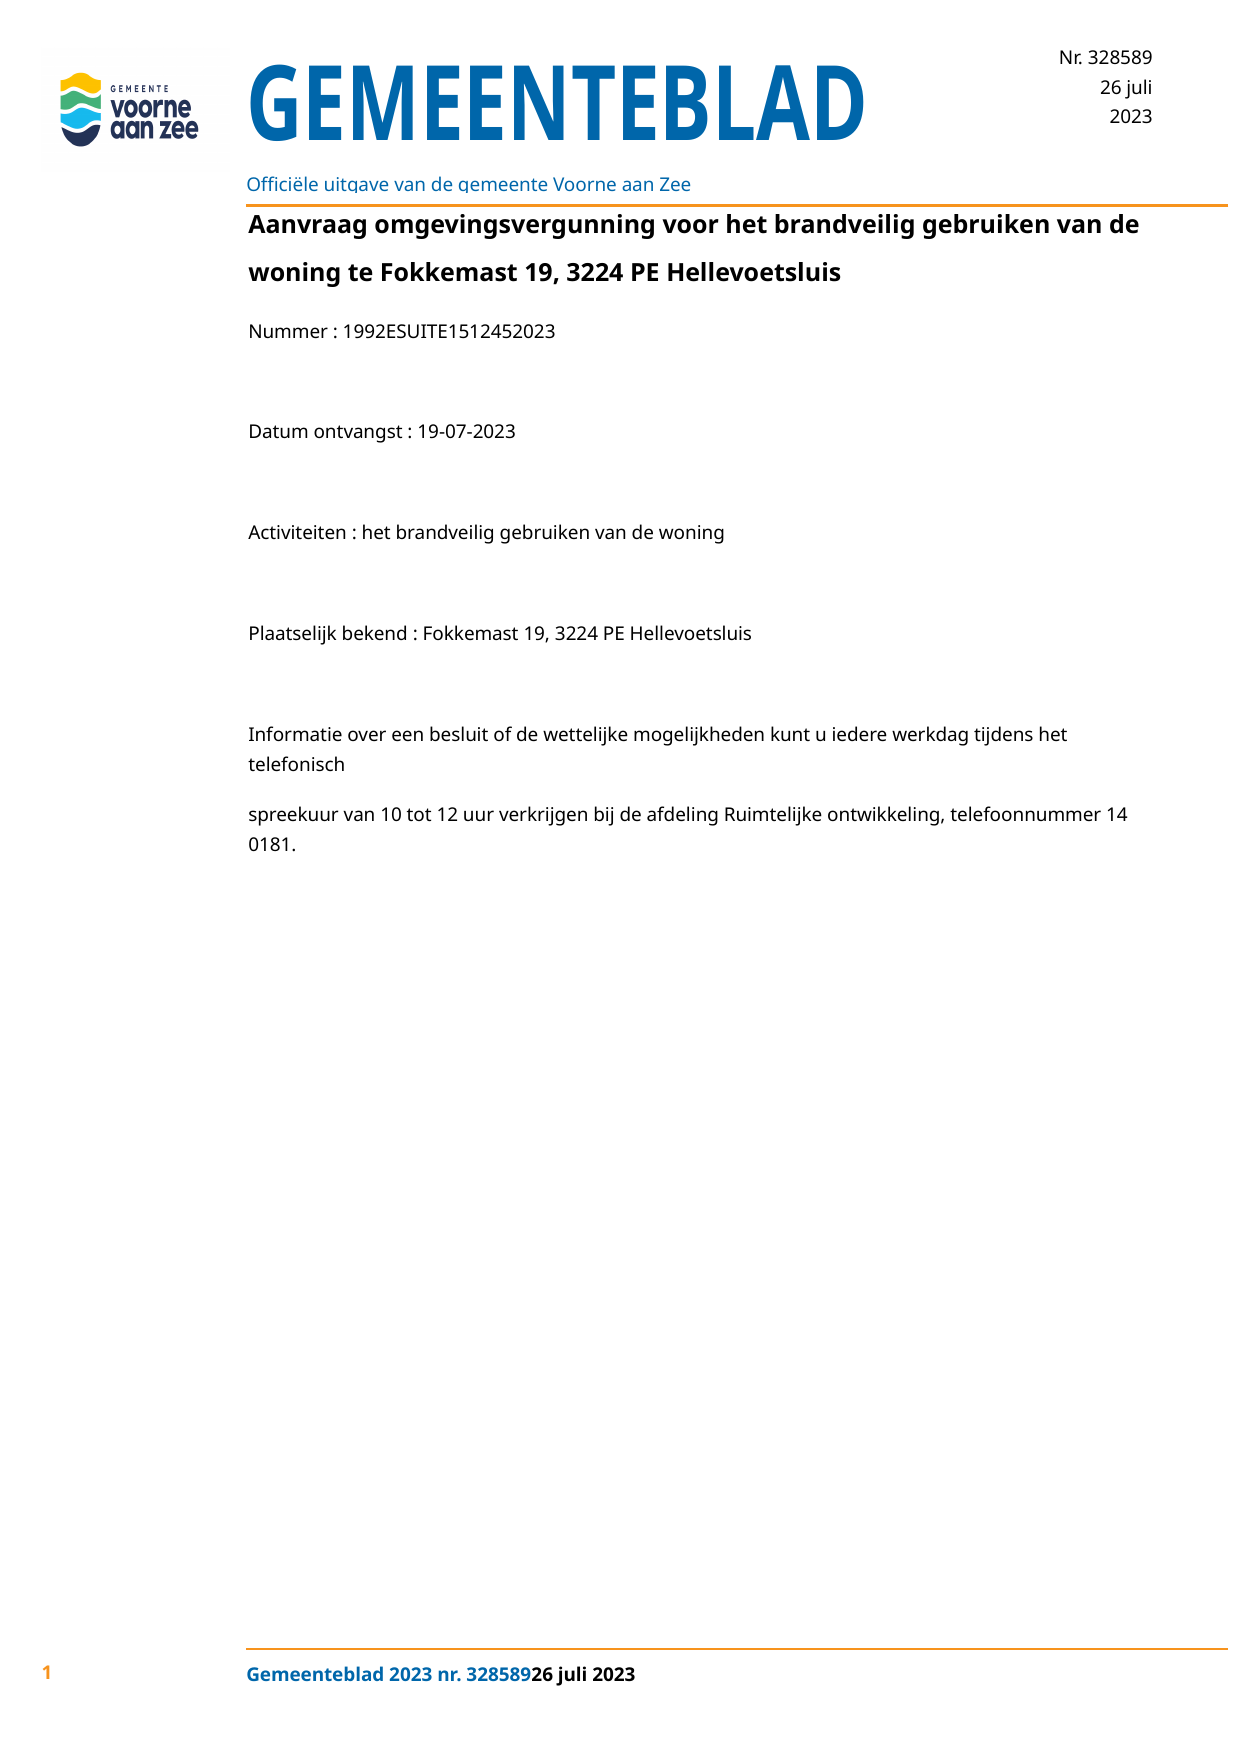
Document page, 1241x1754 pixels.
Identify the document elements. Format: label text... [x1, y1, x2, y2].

text Activiteiten : het brandveilig gebruiken van de woning [248, 519, 1152, 545]
text Aanvraag omgevingsvergunning voor het brandveilig gebruiken van de woning te Fokkemast 19, 3224 PE Hellevoetsluis [248, 207, 1152, 288]
picture [41, 47, 231, 172]
text Datum ontvangst : 19-07-2023 [248, 419, 1152, 444]
text Nummer : 1992ESUITE1512452023 [248, 318, 1152, 344]
text spreekuur van 10 tot 12 uur verkrijgen bij de afdeling Ruimtelijke ontwikkeling, telefoonnummer 14 0181. [248, 801, 1152, 857]
text Informatie over een besluit of de wettelijke mogelijkheden kunt u iedere werkdag tijdens het telefonisch [248, 721, 1152, 777]
text Plaatselijk bekend : Fokkemast 19, 3224 PE Hellevoetsluis [248, 620, 1152, 646]
